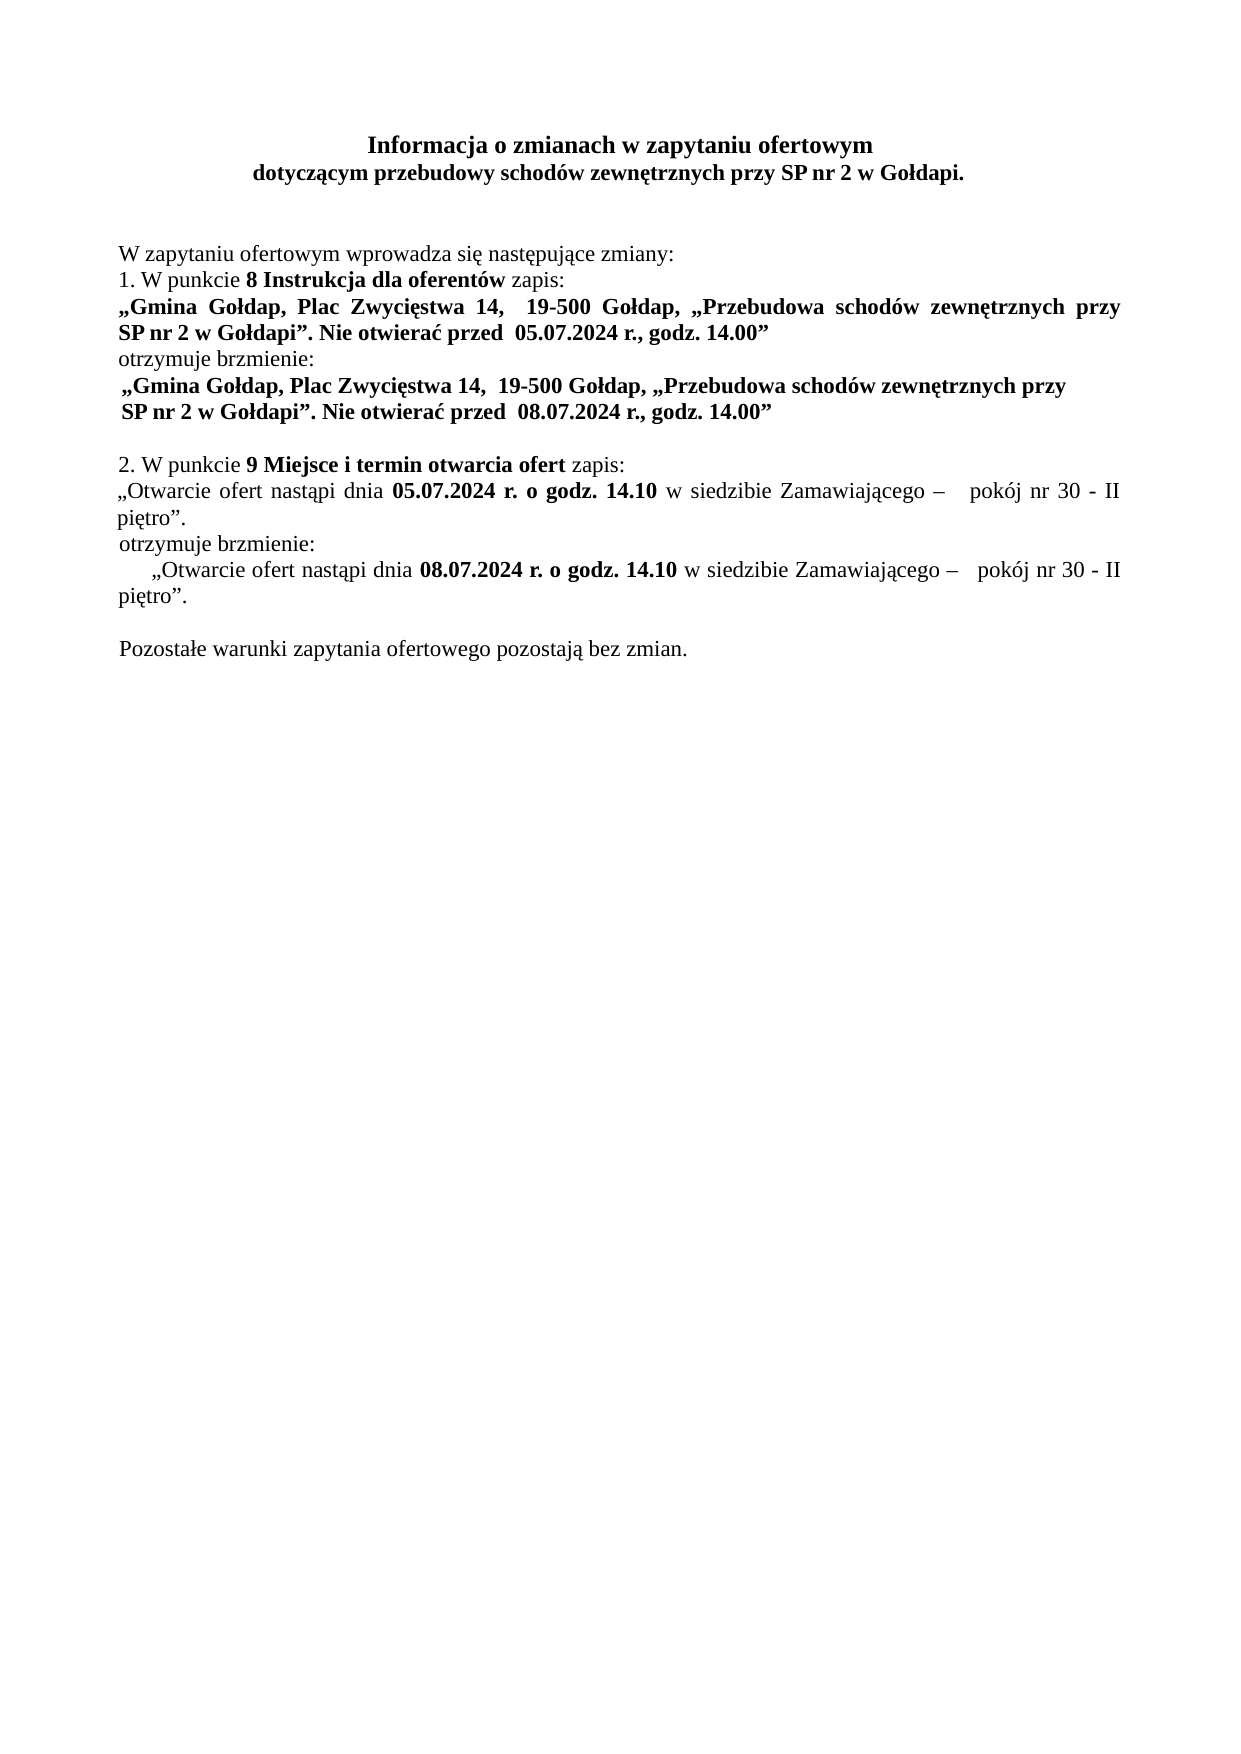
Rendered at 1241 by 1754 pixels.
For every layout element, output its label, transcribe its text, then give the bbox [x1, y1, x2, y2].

text 2. W punkcie 9 Miejsce i termin otwarcia ofert zapis: [118, 451, 1122, 477]
text Informacja o zmianach w zapytaniu ofertowym [118, 130, 1122, 158]
text „Otwarcie ofert nastąpi dnia 08.07.2024 r. o godz. 14.10 w siedzibie Zamawiającego – pokój nr 30 - II piętro”. [73, 556, 1122, 609]
text otrzymuje brzmienie: [73, 530, 1122, 556]
text „Gmina Gołdap, Plac Zwycięstwa 14, 19-500 Gołdap, „Przebudowa schodów zewnętrznych przy SP nr 2 w Gołdapi”. Nie otwierać przed 05.07.2024 r., godz. 14.00” [118, 293, 1122, 345]
text W zapytaniu ofertowym wprowadza się następujące zmiany: [118, 240, 1122, 266]
text Pozostałe warunki zapytania ofertowego pozostają bez zmian. [73, 635, 1122, 662]
text „Gmina Gołdap, Plac Zwycięstwa 14, 19-500 Gołdap, „Przebudowa schodów zewnętrznych przy SP nr 2 w Gołdapi”. Nie otwierać przed 08.07.2024 r., godz. 14.00” [121, 372, 1122, 424]
text dotyczącym przebudowy schodów zewnętrznych przy SP nr 2 w Gołdapi. [118, 158, 1122, 185]
text 1. W punkcie 8 Instrukcja dla oferentów zapis: [118, 266, 1122, 293]
text otrzymuje brzmienie: [118, 345, 1122, 372]
text „Otwarcie ofert nastąpi dnia 05.07.2024 r. o godz. 14.10 w siedzibie Zamawiającego – pokój nr 30 - II piętro”. [115, 477, 1122, 530]
